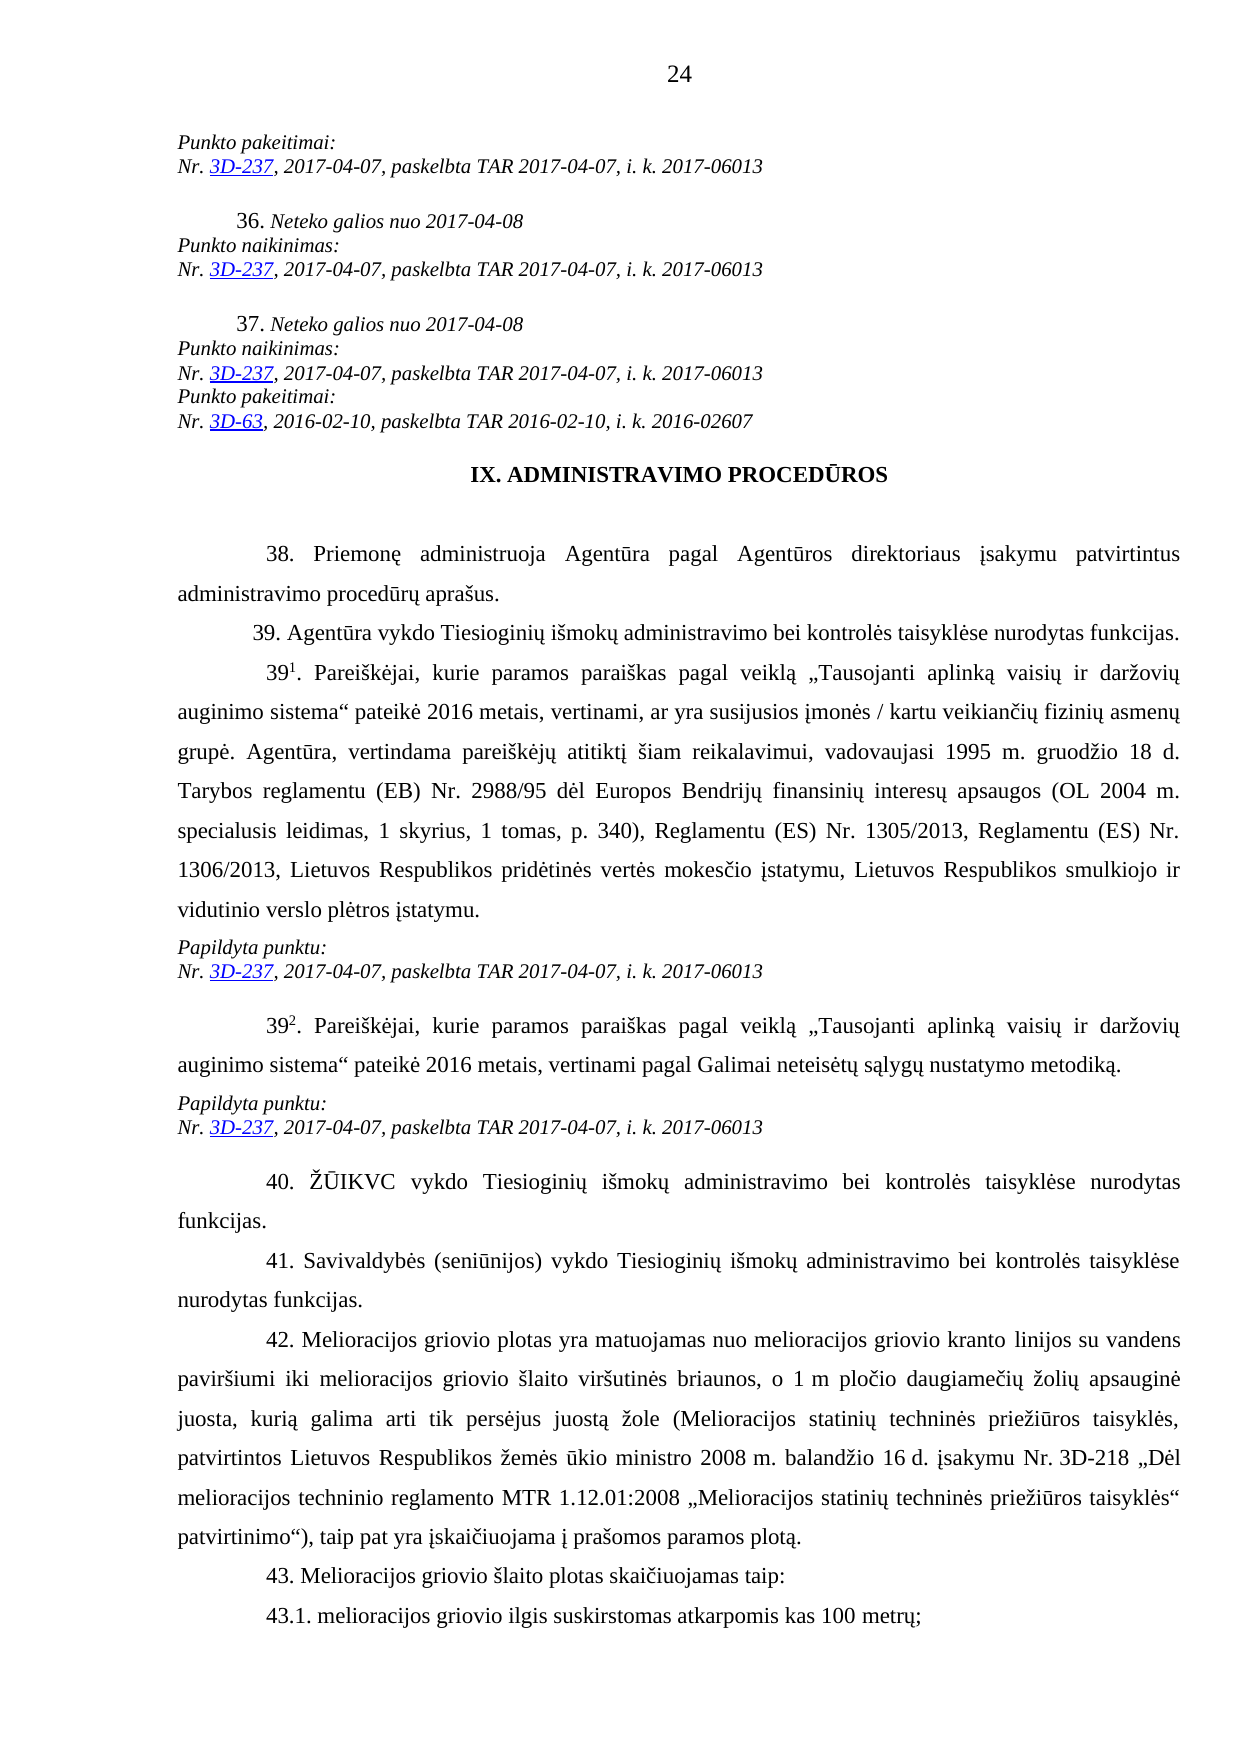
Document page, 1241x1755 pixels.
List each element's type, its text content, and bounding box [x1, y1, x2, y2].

text Nr. 3D-63, 2016-02-10, paskelbta TAR 2016-02-10, i. k. 2016-02607 [177, 408, 1181, 433]
text 39. Agentūra vykdo Tiesioginių išmokų administravimo bei kontrolės taisyklėse nurodytas funkcijas. [177, 619, 1181, 646]
text Nr. 3D-237, 2017-04-07, paskelbta TAR 2017-04-07, i. k. 2017-06013 [177, 154, 1181, 178]
text Nr. 3D-237, 2017-04-07, paskelbta TAR 2017-04-07, i. k. 2017-06013 [177, 360, 1181, 384]
text Nr. 3D-237, 2017-04-07, paskelbta TAR 2017-04-07, i. k. 2017-06013 [177, 959, 1181, 983]
text IX. ADMINISTRAVIMO PROCEDŪROS [177, 461, 1181, 488]
text Nr. 3D-237, 2017-04-07, paskelbta TAR 2017-04-07, i. k. 2017-06013 [177, 1115, 1181, 1139]
text 40. ŽŪIKVC vykdo Tiesioginių išmokų administravimo bei kontrolės taisyklėse nurodytas funkcijas. [177, 1168, 1181, 1234]
text 37. Neteko galios nuo 2017-04-08 [177, 310, 1181, 336]
text 36. Neteko galios nuo 2017-04-08 [177, 207, 1181, 233]
text 42. Melioracijos griovio plotas yra matuojamas nuo melioracijos griovio kranto linijos su vandens paviršiumi iki melioracijos griovio šlaito viršutinės briaunos, o 1 m pločio daugiamečių žolių apsauginė juosta, kurią galima arti tik persėjus juostą žole (Melioracijos statinių techninės priežiūros taisyklės, patvirtintos Lietuvos Respublikos žemės ūkio ministro 2008 m. balandžio 16 d. įsakymu Nr. 3D-218 „Dėl melioracijos techninio reglamento MTR 1.12.01:2008 „Melioracijos statinių techninės priežiūros taisyklės“ patvirtinimo“), taip pat yra įskaičiuojama į prašomos paramos plotą. [177, 1326, 1181, 1549]
text Punkto pakeitimai: [177, 384, 1181, 408]
text 391. Pareiškėjai, kurie paramos paraiškas pagal veiklą „Tausojanti aplinką vaisių ir daržovių auginimo sistema“ pateikė 2016 metais, vertinami, ar yra susijusios įmonės / kartu veikiančių fizinių asmenų grupė. Agentūra, vertindama pareiškėjų atitiktį šiam reikalavimui, vadovaujasi 1995 m. gruodžio 18 d. Tarybos reglamentu (EB) Nr. 2988/95 dėl Europos Bendrijų finansinių interesų apsaugos (OL 2004 m. specialusis leidimas, 1 skyrius, 1 tomas, p. 340), Reglamentu (ES) Nr. 1305/2013, Reglamentu (ES) Nr. 1306/2013, Lietuvos Respublikos pridėtinės vertės mokesčio įstatymu, Lietuvos Respublikos smulkiojo ir vidutinio verslo plėtros įstatymu. [177, 659, 1181, 922]
text Punkto pakeitimai: [177, 130, 1181, 154]
text Papildyta punktu: [177, 935, 1181, 959]
text Papildyta punktu: [177, 1091, 1181, 1115]
text 43. Melioracijos griovio šlaito plotas skaičiuojamas taip: [177, 1563, 1181, 1589]
text Punkto naikinimas: [177, 336, 1181, 360]
text Nr. 3D-237, 2017-04-07, paskelbta TAR 2017-04-07, i. k. 2017-06013 [177, 257, 1181, 281]
text 41. Savivaldybės (seniūnijos) vykdo Tiesioginių išmokų administravimo bei kontrolės taisyklėse nurodytas funkcijas. [177, 1247, 1181, 1313]
text 43.1. melioracijos griovio ilgis suskirstomas atkarpomis kas 100 metrų; [177, 1602, 1181, 1628]
text 392. Pareiškėjai, kurie paramos paraiškas pagal veiklą „Tausojanti aplinką vaisių ir daržovių auginimo sistema“ pateikė 2016 metais, vertinami pagal Galimai neteisėtų sąlygų nustatymo metodiką. [177, 1012, 1181, 1078]
text Punkto naikinimas: [177, 233, 1181, 257]
text 38. Priemonę administruoja Agentūra pagal Agentūros direktoriaus įsakymu patvirtintus administravimo procedūrų aprašus. [177, 540, 1181, 606]
